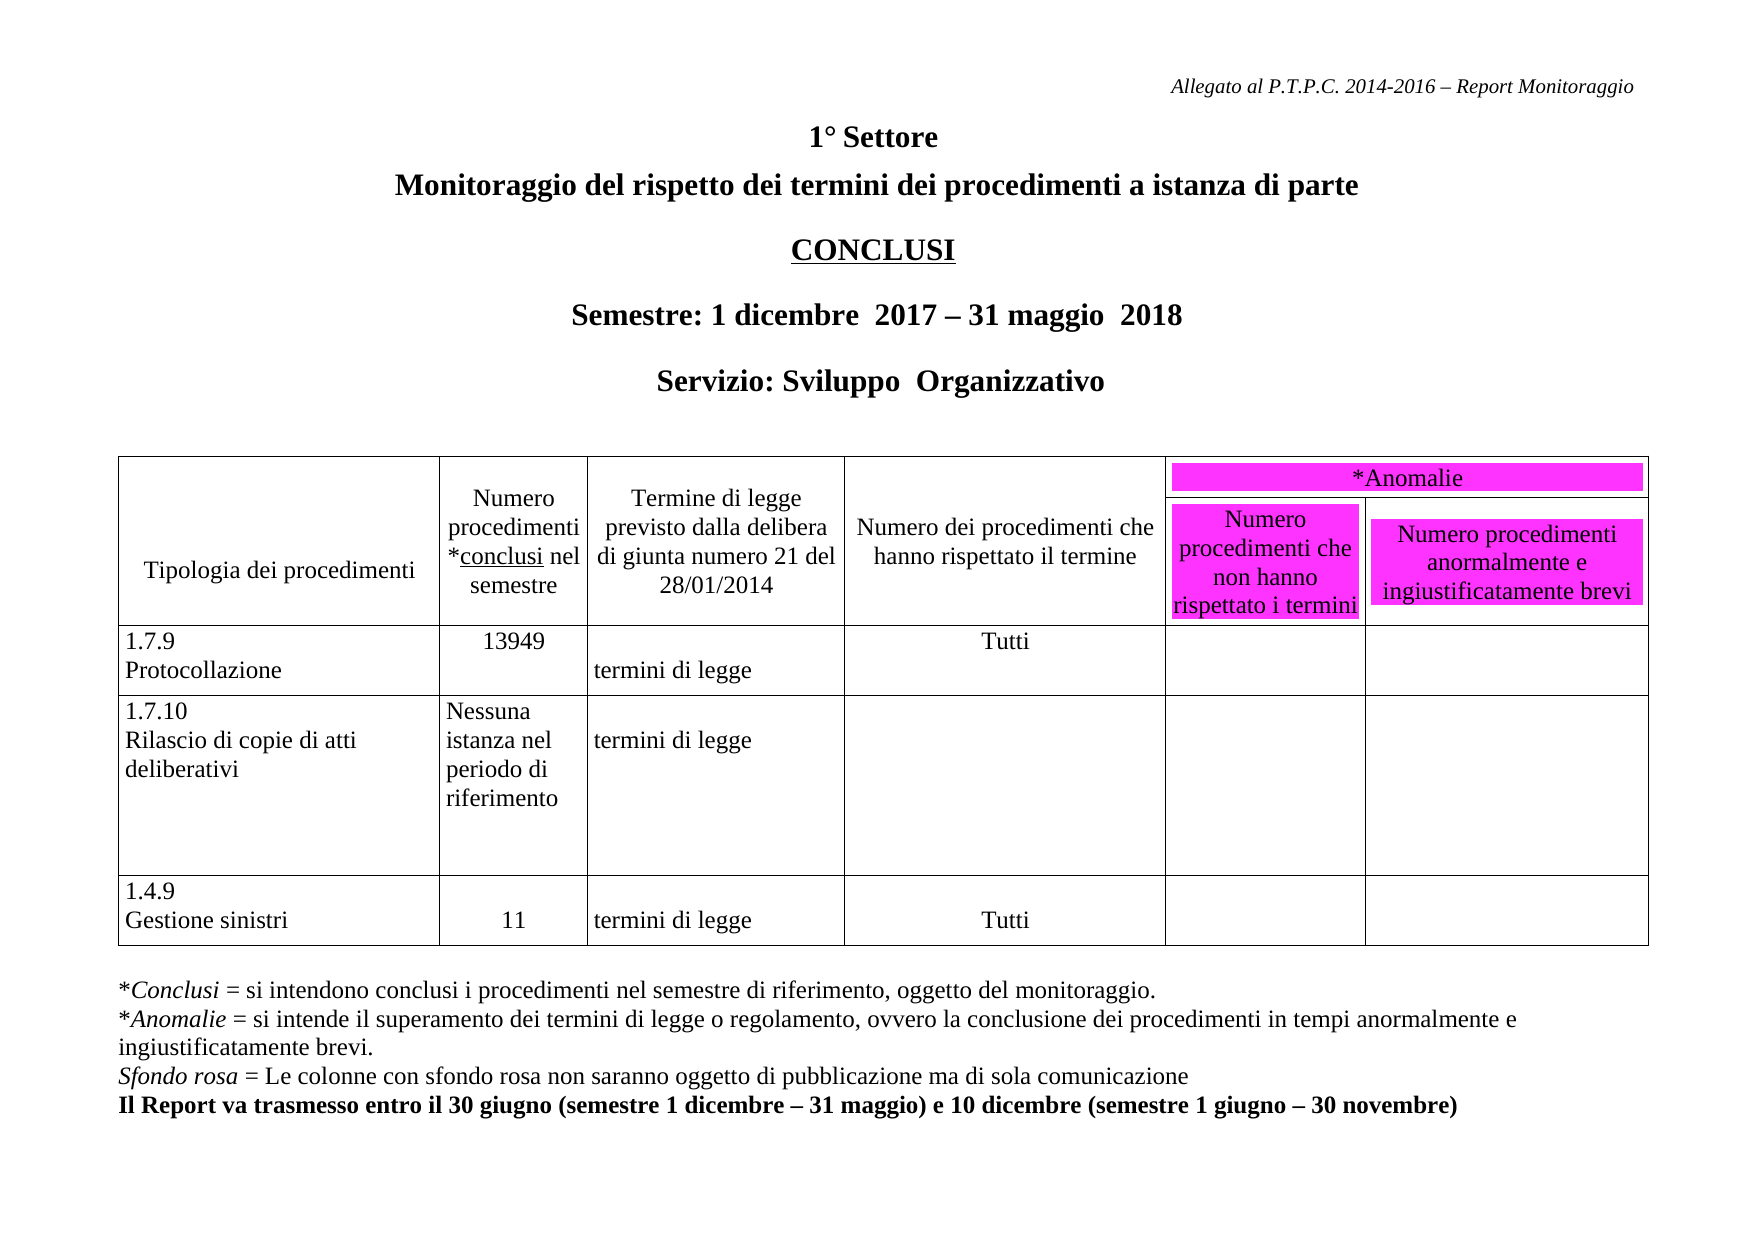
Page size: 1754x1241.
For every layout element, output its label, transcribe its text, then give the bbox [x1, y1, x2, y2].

text Sfondo rosa = Le colonne con sfondo rosa non saranno oggetto di pubblicazione ma di sola comunicazione [118, 1061, 1636, 1090]
table_header Termine di legge previsto dalla delibera di giunta numero 21 del 28/01/2014 [588, 457, 844, 625]
text CONCLUSI [118, 232, 1636, 267]
table_header *Anomalie [1166, 457, 1648, 497]
table_cell 1.7.9 Protocollazione [119, 626, 439, 695]
text Il Report va trasmesso entro il 30 giugno (semestre 1 dicembre – 31 maggio) e 10 dicembre (semestre 1 giugno – 30 novembre) [118, 1090, 1636, 1119]
table_cell [1366, 696, 1648, 875]
text Monitoraggio del rispetto dei termini dei procedimenti a istanza di parte [118, 166, 1636, 202]
table_cell [1166, 876, 1365, 945]
table_cell Tutti [845, 626, 1165, 695]
table_cell 13949 [440, 626, 587, 695]
text Semestre: 1 dicembre 2017 – 31 maggio 2018 [118, 297, 1636, 333]
text Servizio: Sviluppo Organizzativo [118, 362, 1636, 398]
table_header Tipologia dei procedimenti [119, 457, 439, 625]
table_cell Tutti [845, 876, 1165, 945]
text *Anomalie = si intende il superamento dei termini di legge o regolamento, ovvero la conclusione dei procedimenti in tempi anormalmente e ingiustificatamente brevi. [118, 1004, 1636, 1061]
table_cell [1366, 626, 1648, 695]
table_cell 1.7.10 Rilascio di copie di atti deliberativi [119, 696, 439, 875]
table_cell [1166, 626, 1365, 695]
text *Conclusi = si intendono conclusi i procedimenti nel semestre di riferimento, oggetto del monitoraggio. [118, 975, 1636, 1004]
table_cell termini di legge [588, 876, 844, 945]
table_cell 1.4.9 Gestione sinistri [119, 876, 439, 945]
table_header Numero procedimenti *conclusi nel semestre [440, 457, 587, 625]
table_cell Numero procedimenti che non hanno rispettato i termini [1166, 498, 1365, 625]
table_cell termini di legge [588, 626, 844, 695]
table_cell termini di legge [588, 696, 844, 875]
text 1° Settore [118, 118, 1636, 154]
table_cell 11 [440, 876, 587, 945]
table_header Numero dei procedimenti che hanno rispettato il termine [845, 457, 1165, 625]
table_cell [1166, 696, 1365, 875]
table_cell [845, 696, 1165, 875]
table_cell Nessuna istanza nel periodo di riferimento [440, 696, 587, 875]
table_cell [1366, 876, 1648, 945]
table_cell Numero procedimenti anormalmente e ingiustificatamente brevi [1366, 498, 1648, 625]
